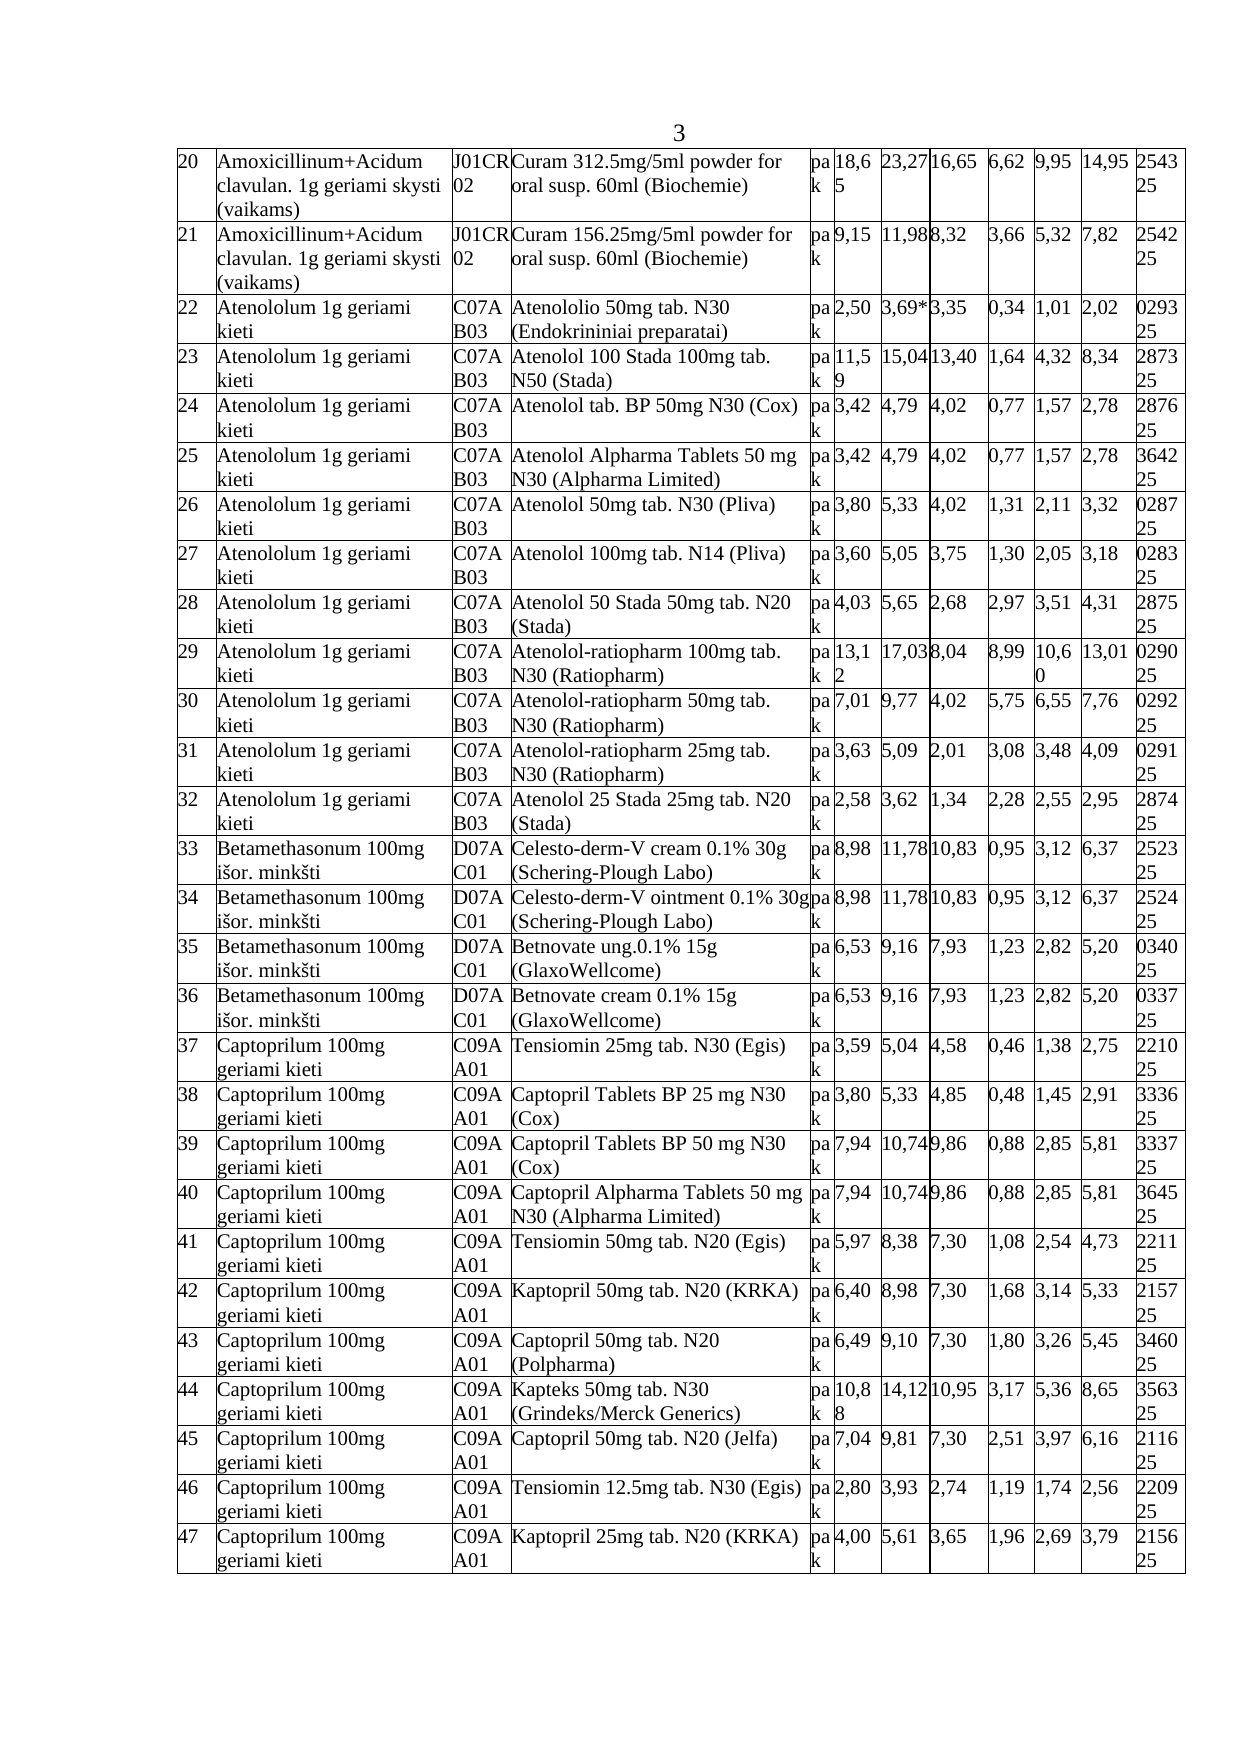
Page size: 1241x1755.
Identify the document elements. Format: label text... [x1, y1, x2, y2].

table_cell 3,32 [1082, 492, 1136, 540]
table_cell 35 [178, 934, 216, 982]
table_cell 1,57 [1035, 394, 1081, 442]
table_cell C07AB03 [453, 394, 511, 442]
table_cell Atenolol-ratiopharm 25mg tab. N30 (Ratiopharm) [512, 738, 810, 786]
table_cell 5,81 [1082, 1180, 1136, 1228]
table_cell C07AB03 [453, 738, 511, 786]
table_cell 43 [178, 1328, 216, 1376]
table_cell 2,01 [931, 738, 988, 786]
table_cell 7,93 [931, 984, 988, 1032]
table_cell 0,88 [989, 1131, 1034, 1179]
table_cell 30 [178, 689, 216, 737]
table_cell Captopril Tablets BP 50 mg N30 (Cox) [512, 1131, 810, 1179]
table_cell 2,95 [1082, 787, 1136, 835]
table_cell pak [811, 541, 834, 589]
table_cell 1,23 [989, 934, 1034, 982]
table_cell Kapteks 50mg tab. N30 (Grindeks/Merck Generics) [512, 1377, 810, 1425]
table_cell 5,45 [1082, 1328, 1136, 1376]
table_cell 11,78 [882, 836, 929, 884]
table_cell 252325 [1137, 836, 1185, 884]
table_cell pak [811, 590, 834, 638]
table_cell 4,00 [835, 1524, 881, 1572]
table_cell 1,74 [1035, 1475, 1081, 1523]
table_cell Tensiomin 25mg tab. N30 (Egis) [512, 1033, 810, 1081]
table_cell C07AB03 [453, 492, 511, 540]
table_cell 3,51 [1035, 590, 1081, 638]
table_cell 5,32 [1035, 222, 1081, 294]
table_cell 1,68 [989, 1279, 1034, 1327]
table_cell Captoprilum 100mg geriami kieti [217, 1426, 452, 1474]
table_cell 10,83 [931, 885, 988, 933]
table_cell Captoprilum 100mg geriami kieti [217, 1033, 452, 1081]
table_cell Atenololum 1g geriami kieti [217, 443, 452, 491]
table_cell 42 [178, 1279, 216, 1327]
table_cell 5,05 [882, 541, 929, 589]
table_cell 10,60 [1035, 639, 1081, 687]
table_cell 3,69* [882, 295, 929, 343]
table_cell 033725 [1137, 984, 1185, 1032]
table_cell 7,93 [931, 934, 988, 982]
table_cell 5,09 [882, 738, 929, 786]
table_cell 4,31 [1082, 590, 1136, 638]
table_cell 1,31 [989, 492, 1034, 540]
table_cell pak [811, 394, 834, 442]
table_cell C09AA01 [453, 1180, 511, 1228]
table_cell 6,40 [835, 1279, 881, 1327]
table_cell 18,65 [835, 149, 881, 221]
table_cell pak [811, 1279, 834, 1327]
table_cell 211625 [1137, 1426, 1185, 1474]
table_cell 44 [178, 1377, 216, 1425]
table_cell 2,02 [1082, 295, 1136, 343]
table_cell 8,32 [931, 222, 988, 294]
table_cell 3,80 [835, 1082, 881, 1130]
table_cell 364225 [1137, 443, 1185, 491]
table_cell Atenololio 50mg tab. N30 (Endokrininiai preparatai) [512, 295, 810, 343]
table_cell 356325 [1137, 1377, 1185, 1425]
table_cell C09AA01 [453, 1426, 511, 1474]
table_cell 29 [178, 639, 216, 687]
table_cell 6,49 [835, 1328, 881, 1376]
table_cell Captoprilum 100mg geriami kieti [217, 1377, 452, 1425]
table_cell pak [811, 836, 834, 884]
table_cell 2,82 [1035, 934, 1081, 982]
table_cell 221125 [1137, 1229, 1185, 1277]
table_cell 13,01 [1082, 639, 1136, 687]
table_cell Atenololum 1g geriami kieti [217, 541, 452, 589]
table_cell 3,12 [1035, 885, 1081, 933]
table_cell 46 [178, 1475, 216, 1523]
table_cell 6,37 [1082, 836, 1136, 884]
table_cell Atenololum 1g geriami kieti [217, 590, 452, 638]
table_cell 7,30 [931, 1279, 988, 1327]
table_cell Atenololum 1g geriami kieti [217, 787, 452, 835]
table_cell 2,51 [989, 1426, 1034, 1474]
table_cell C07AB03 [453, 443, 511, 491]
table_cell 9,86 [931, 1180, 988, 1228]
table_cell 029325 [1137, 295, 1185, 343]
table_cell 3,97 [1035, 1426, 1081, 1474]
table_cell 346025 [1137, 1328, 1185, 1376]
table_cell 3,26 [1035, 1328, 1081, 1376]
table_cell 11,78 [882, 885, 929, 933]
table_cell 1,34 [931, 787, 988, 835]
table_cell 21 [178, 222, 216, 294]
table_cell 8,34 [1082, 344, 1136, 392]
table_cell 9,16 [882, 934, 929, 982]
table_cell Atenolol 100mg tab. N14 (Pliva) [512, 541, 810, 589]
table_cell 40 [178, 1180, 216, 1228]
table_cell Atenolol 100 Stada 100mg tab. N50 (Stada) [512, 344, 810, 392]
table_cell 1,64 [989, 344, 1034, 392]
table_cell 16,65 [931, 149, 988, 221]
table_cell 4,85 [931, 1082, 988, 1130]
table_cell Kaptopril 50mg tab. N20 (KRKA) [512, 1279, 810, 1327]
table_cell 8,98 [835, 885, 881, 933]
table_cell Betnovate ung.0.1% 15g (GlaxoWellcome) [512, 934, 810, 982]
table_cell pak [811, 1180, 834, 1228]
table_cell 0,46 [989, 1033, 1034, 1081]
table_cell Curam 312.5mg/5ml powder for oral susp. 60ml (Biochemie) [512, 149, 810, 221]
table_cell Atenolol 50mg tab. N30 (Pliva) [512, 492, 810, 540]
table_cell 13,40 [931, 344, 988, 392]
table_cell 0,77 [989, 443, 1034, 491]
table_cell 7,30 [931, 1426, 988, 1474]
table_cell 10,88 [835, 1377, 881, 1425]
table_cell 1,96 [989, 1524, 1034, 1572]
table_cell 6,53 [835, 934, 881, 982]
table_cell Captoprilum 100mg geriami kieti [217, 1475, 452, 1523]
table_cell Captoprilum 100mg geriami kieti [217, 1229, 452, 1277]
table_cell 2,54 [1035, 1229, 1081, 1277]
table_cell Atenololum 1g geriami kieti [217, 738, 452, 786]
table_cell 5,33 [882, 492, 929, 540]
table_cell Atenololum 1g geriami kieti [217, 295, 452, 343]
table_cell 5,04 [882, 1033, 929, 1081]
table_cell Tensiomin 12.5mg tab. N30 (Egis) [512, 1475, 810, 1523]
table_cell 3,48 [1035, 738, 1081, 786]
table_cell J01CR02 [453, 149, 511, 221]
table_cell D07AC01 [453, 934, 511, 982]
table_cell 2,58 [835, 787, 881, 835]
table_cell 254225 [1137, 222, 1185, 294]
table_cell 5,36 [1035, 1377, 1081, 1425]
table_cell C09AA01 [453, 1524, 511, 1572]
table_cell 3,18 [1082, 541, 1136, 589]
table_cell Betamethasonum 100mg išor. minkšti [217, 984, 452, 1032]
table_cell 3,59 [835, 1033, 881, 1081]
table_cell 7,76 [1082, 689, 1136, 737]
table_cell 37 [178, 1033, 216, 1081]
table_cell Atenololum 1g geriami kieti [217, 394, 452, 442]
table_cell 9,81 [882, 1426, 929, 1474]
table_cell 8,99 [989, 639, 1034, 687]
table_cell 6,53 [835, 984, 881, 1032]
table_cell pak [811, 689, 834, 737]
table_cell 8,98 [835, 836, 881, 884]
table_cell Atenolol-ratiopharm 100mg tab. N30 (Ratiopharm) [512, 639, 810, 687]
table_cell Captoprilum 100mg geriami kieti [217, 1328, 452, 1376]
table_cell 13,12 [835, 639, 881, 687]
table_cell Atenolol tab. BP 50mg N30 (Cox) [512, 394, 810, 442]
table_cell 14,12 [882, 1377, 929, 1425]
table_cell Kaptopril 25mg tab. N20 (KRKA) [512, 1524, 810, 1572]
table_cell 0,88 [989, 1180, 1034, 1228]
table_cell 220925 [1137, 1475, 1185, 1523]
table_cell 2,78 [1082, 394, 1136, 442]
table_cell 23 [178, 344, 216, 392]
table_cell 028725 [1137, 492, 1185, 540]
table_cell C07AB03 [453, 787, 511, 835]
table_cell 8,04 [931, 639, 988, 687]
table_cell 3,14 [1035, 1279, 1081, 1327]
table_cell 3,42 [835, 443, 881, 491]
table_cell 10,74 [882, 1131, 929, 1179]
table_cell 1,01 [1035, 295, 1081, 343]
table_cell pak [811, 1475, 834, 1523]
table_cell 7,82 [1082, 222, 1136, 294]
table_cell C09AA01 [453, 1131, 511, 1179]
table_cell 2,28 [989, 787, 1034, 835]
table_cell 4,09 [1082, 738, 1136, 786]
table_cell 1,30 [989, 541, 1034, 589]
table_cell 22 [178, 295, 216, 343]
table_cell 5,97 [835, 1229, 881, 1277]
table_cell 3,93 [882, 1475, 929, 1523]
table_cell 38 [178, 1082, 216, 1130]
table_cell C09AA01 [453, 1328, 511, 1376]
table_cell 287625 [1137, 394, 1185, 442]
table_cell 3,62 [882, 787, 929, 835]
table_cell Betamethasonum 100mg išor. minkšti [217, 885, 452, 933]
table_cell 287425 [1137, 787, 1185, 835]
table_cell 2,55 [1035, 787, 1081, 835]
table_cell 3,63 [835, 738, 881, 786]
table_cell D07AC01 [453, 885, 511, 933]
table_cell 5,81 [1082, 1131, 1136, 1179]
table_cell Betamethasonum 100mg išor. minkšti [217, 934, 452, 982]
table_cell 333725 [1137, 1131, 1185, 1179]
table_cell 215625 [1137, 1524, 1185, 1572]
table_cell 3,17 [989, 1377, 1034, 1425]
table_cell 2,56 [1082, 1475, 1136, 1523]
table_cell 9,95 [1035, 149, 1081, 221]
table_cell C09AA01 [453, 1377, 511, 1425]
table_cell 252425 [1137, 885, 1185, 933]
table_cell 7,94 [835, 1131, 881, 1179]
table_cell D07AC01 [453, 984, 511, 1032]
table_cell 8,38 [882, 1229, 929, 1277]
table_cell 221025 [1137, 1033, 1185, 1081]
table_cell 029125 [1137, 738, 1185, 786]
table_cell Atenolol Alpharma Tablets 50 mg N30 (Alpharma Limited) [512, 443, 810, 491]
table_cell 31 [178, 738, 216, 786]
table_cell pak [811, 1082, 834, 1130]
table_cell 7,30 [931, 1328, 988, 1376]
table_cell 0,95 [989, 836, 1034, 884]
table_cell 32 [178, 787, 216, 835]
table_cell Captopril 50mg tab. N20 (Jelfa) [512, 1426, 810, 1474]
table_cell pak [811, 1524, 834, 1572]
table_cell 5,20 [1082, 934, 1136, 982]
table_cell D07AC01 [453, 836, 511, 884]
table_cell Captoprilum 100mg geriami kieti [217, 1180, 452, 1228]
table_cell 2,75 [1082, 1033, 1136, 1081]
table_cell Captopril Alpharma Tablets 50 mg N30 (Alpharma Limited) [512, 1180, 810, 1228]
table_cell 6,16 [1082, 1426, 1136, 1474]
table_cell 5,75 [989, 689, 1034, 737]
table_cell 6,37 [1082, 885, 1136, 933]
table_cell Captoprilum 100mg geriami kieti [217, 1131, 452, 1179]
table_cell 034025 [1137, 934, 1185, 982]
table_cell 2,74 [931, 1475, 988, 1523]
table_cell Amoxicillinum+Acidum clavulan. 1g geriami skysti (vaikams) [217, 222, 452, 294]
table_cell 24 [178, 394, 216, 442]
table_cell Betnovate cream 0.1% 15g (GlaxoWellcome) [512, 984, 810, 1032]
table_cell pak [811, 1328, 834, 1376]
table_cell 4,32 [1035, 344, 1081, 392]
table_cell 2,97 [989, 590, 1034, 638]
table_cell 8,98 [882, 1279, 929, 1327]
table_cell C07AB03 [453, 639, 511, 687]
table_cell pak [811, 934, 834, 982]
table_cell C07AB03 [453, 541, 511, 589]
table_cell 33 [178, 836, 216, 884]
table_cell 3,66 [989, 222, 1034, 294]
table_cell 2,80 [835, 1475, 881, 1523]
table_cell Atenololum 1g geriami kieti [217, 344, 452, 392]
table_cell 1,38 [1035, 1033, 1081, 1081]
table_cell Captopril 50mg tab. N20 (Polpharma) [512, 1328, 810, 1376]
table_cell 4,79 [882, 443, 929, 491]
table_cell 45 [178, 1426, 216, 1474]
table_cell 9,10 [882, 1328, 929, 1376]
table_cell 1,08 [989, 1229, 1034, 1277]
table_cell Atenololum 1g geriami kieti [217, 689, 452, 737]
table_cell pak [811, 443, 834, 491]
table_cell pak [811, 1229, 834, 1277]
table_cell 10,95 [931, 1377, 988, 1425]
table_cell Betamethasonum 100mg išor. minkšti [217, 836, 452, 884]
table_cell 215725 [1137, 1279, 1185, 1327]
table_cell 3,08 [989, 738, 1034, 786]
table_cell 3,75 [931, 541, 988, 589]
table_cell pak [811, 1033, 834, 1081]
table_cell Captoprilum 100mg geriami kieti [217, 1082, 452, 1130]
table_cell 287525 [1137, 590, 1185, 638]
table_cell pak [811, 984, 834, 1032]
table_cell pak [811, 492, 834, 540]
table_cell 15,04 [882, 344, 929, 392]
table_cell 47 [178, 1524, 216, 1572]
table_cell 7,04 [835, 1426, 881, 1474]
table_cell 9,86 [931, 1131, 988, 1179]
table_cell 029225 [1137, 689, 1185, 737]
table_cell C07AB03 [453, 590, 511, 638]
table_cell 9,86 [931, 1186, 938, 1198]
table_cell pak [811, 1131, 834, 1179]
table_cell 5,33 [882, 1082, 929, 1130]
table_cell 2,78 [1082, 443, 1136, 491]
table_cell pak [811, 222, 834, 294]
table_cell 0,48 [989, 1082, 1034, 1130]
table_cell pak [811, 1377, 834, 1425]
table_cell 029025 [1137, 639, 1185, 687]
table_cell 5,65 [882, 590, 929, 638]
table_cell 2,11 [1035, 492, 1081, 540]
table_cell 0,77 [989, 394, 1034, 442]
table_cell 2,50 [835, 295, 881, 343]
table_cell Celesto-derm-V cream 0.1% 30g (Schering-Plough Labo) [512, 836, 810, 884]
table_cell 2,05 [1035, 541, 1081, 589]
table_cell C09AA01 [453, 1475, 511, 1523]
table_cell 11,98 [882, 222, 929, 294]
table_cell 4,73 [1082, 1229, 1136, 1277]
table_cell C07AB03 [453, 689, 511, 737]
table_cell C09AA01 [453, 1229, 511, 1277]
table_cell C07AB03 [453, 295, 511, 343]
table_cell 4,03 [835, 590, 881, 638]
table_cell pak [811, 738, 834, 786]
table_cell 1,19 [989, 1475, 1034, 1523]
table_cell 3,60 [835, 541, 881, 589]
table_cell 17,03 [882, 639, 929, 687]
table_cell 2,82 [1035, 984, 1081, 1032]
table_cell Tensiomin 50mg tab. N20 (Egis) [512, 1229, 810, 1277]
table_cell 4,58 [931, 1033, 988, 1081]
table_cell Captopril Tablets BP 25 mg N30 (Cox) [512, 1082, 810, 1130]
table_cell 6,55 [1035, 689, 1081, 737]
table_cell 1,23 [989, 984, 1034, 1032]
table_cell 028325 [1137, 541, 1185, 589]
table_cell pak [811, 1426, 834, 1474]
table_cell 3,12 [1035, 836, 1081, 884]
table_cell pak [811, 787, 834, 835]
table_cell Atenolol 50 Stada 50mg tab. N20 (Stada) [512, 590, 810, 638]
table_cell 2,85 [1035, 1131, 1081, 1179]
table_cell 9,15 [835, 222, 881, 294]
table_cell 3,80 [835, 492, 881, 540]
table_cell 6,62 [989, 149, 1034, 221]
table_cell 27 [178, 541, 216, 589]
table_cell Curam 156.25mg/5ml powder for oral susp. 60ml (Biochemie) [512, 222, 810, 294]
table_cell 10,83 [931, 836, 988, 884]
table_cell 0,34 [989, 295, 1034, 343]
table_cell Atenololum 1g geriami kieti [217, 492, 452, 540]
table_cell 2,68 [931, 590, 988, 638]
table_cell C09AA01 [453, 1082, 511, 1130]
table_cell 39 [178, 1131, 216, 1179]
table_cell 36 [178, 984, 216, 1032]
table_cell 23,27 [882, 149, 929, 221]
table_cell pak [811, 344, 834, 392]
table_cell 7,94 [835, 1180, 881, 1228]
table_cell 28 [178, 590, 216, 638]
table_cell C09AA01 [453, 1279, 511, 1327]
table_cell 14,95 [1082, 149, 1136, 221]
table_cell 10,74 [882, 1180, 929, 1228]
table_cell Atenolol 25 Stada 25mg tab. N20 (Stada) [512, 787, 810, 835]
table_cell 41 [178, 1229, 216, 1277]
table_cell C07AB03 [453, 344, 511, 392]
table_cell Atenolol-ratiopharm 50mg tab. N30 (Ratiopharm) [512, 689, 810, 737]
table_cell 11,59 [835, 344, 881, 392]
table_cell Captoprilum 100mg geriami kieti [217, 1524, 452, 1572]
table_cell 9,86 [931, 1137, 938, 1149]
table_cell 4,02 [931, 394, 988, 442]
table_cell 3,35 [931, 295, 988, 343]
table_cell 287325 [1137, 344, 1185, 392]
table_cell 1,57 [1035, 443, 1081, 491]
table_cell 5,61 [882, 1524, 929, 1572]
table_cell 7,01 [835, 689, 881, 737]
table_cell Captoprilum 100mg geriami kieti [217, 1279, 452, 1327]
table_cell 254325 [1137, 149, 1185, 221]
table_cell 0,95 [989, 885, 1034, 933]
table_cell 4,79 [882, 394, 929, 442]
table_cell 1,45 [1035, 1082, 1081, 1130]
table_cell 333625 [1137, 1082, 1185, 1130]
table_cell Atenololum 1g geriami kieti [217, 639, 452, 687]
table_cell Celesto-derm-V ointment 0.1% 30g (Schering-Plough Labo) [512, 885, 810, 933]
table_cell 1,80 [989, 1328, 1034, 1376]
table_cell 364525 [1137, 1180, 1185, 1228]
table_cell 5,20 [1082, 984, 1136, 1032]
table_cell 20 [178, 149, 216, 221]
table_cell pak [811, 885, 834, 933]
table_cell 2,91 [1082, 1082, 1136, 1130]
table_cell 26 [178, 492, 216, 540]
table_cell 9,77 [882, 689, 929, 737]
table_cell 3,42 [835, 394, 881, 442]
table_cell Amoxicillinum+Acidum clavulan. 1g geriami skysti (vaikams) [217, 149, 452, 221]
table_cell pak [811, 295, 834, 343]
table_cell 4,02 [931, 689, 988, 737]
table_cell C09AA01 [453, 1033, 511, 1081]
table_cell 34 [178, 885, 216, 933]
table_cell 4,02 [931, 443, 988, 491]
table_cell 9,16 [882, 984, 929, 1032]
table_cell 8,65 [1082, 1377, 1136, 1425]
table_cell 25 [178, 443, 216, 491]
table_cell 3,65 [931, 1524, 988, 1572]
table_cell 3,79 [1082, 1524, 1136, 1572]
table_cell pak [811, 639, 834, 687]
table_cell 4,02 [931, 492, 988, 540]
table_cell J01CR02 [453, 222, 511, 294]
table_cell 2,69 [1035, 1524, 1081, 1572]
table_cell 2,85 [1035, 1180, 1081, 1228]
table_cell 7,30 [931, 1229, 988, 1277]
table_cell pak [811, 149, 834, 221]
table_cell 5,33 [1082, 1279, 1136, 1327]
